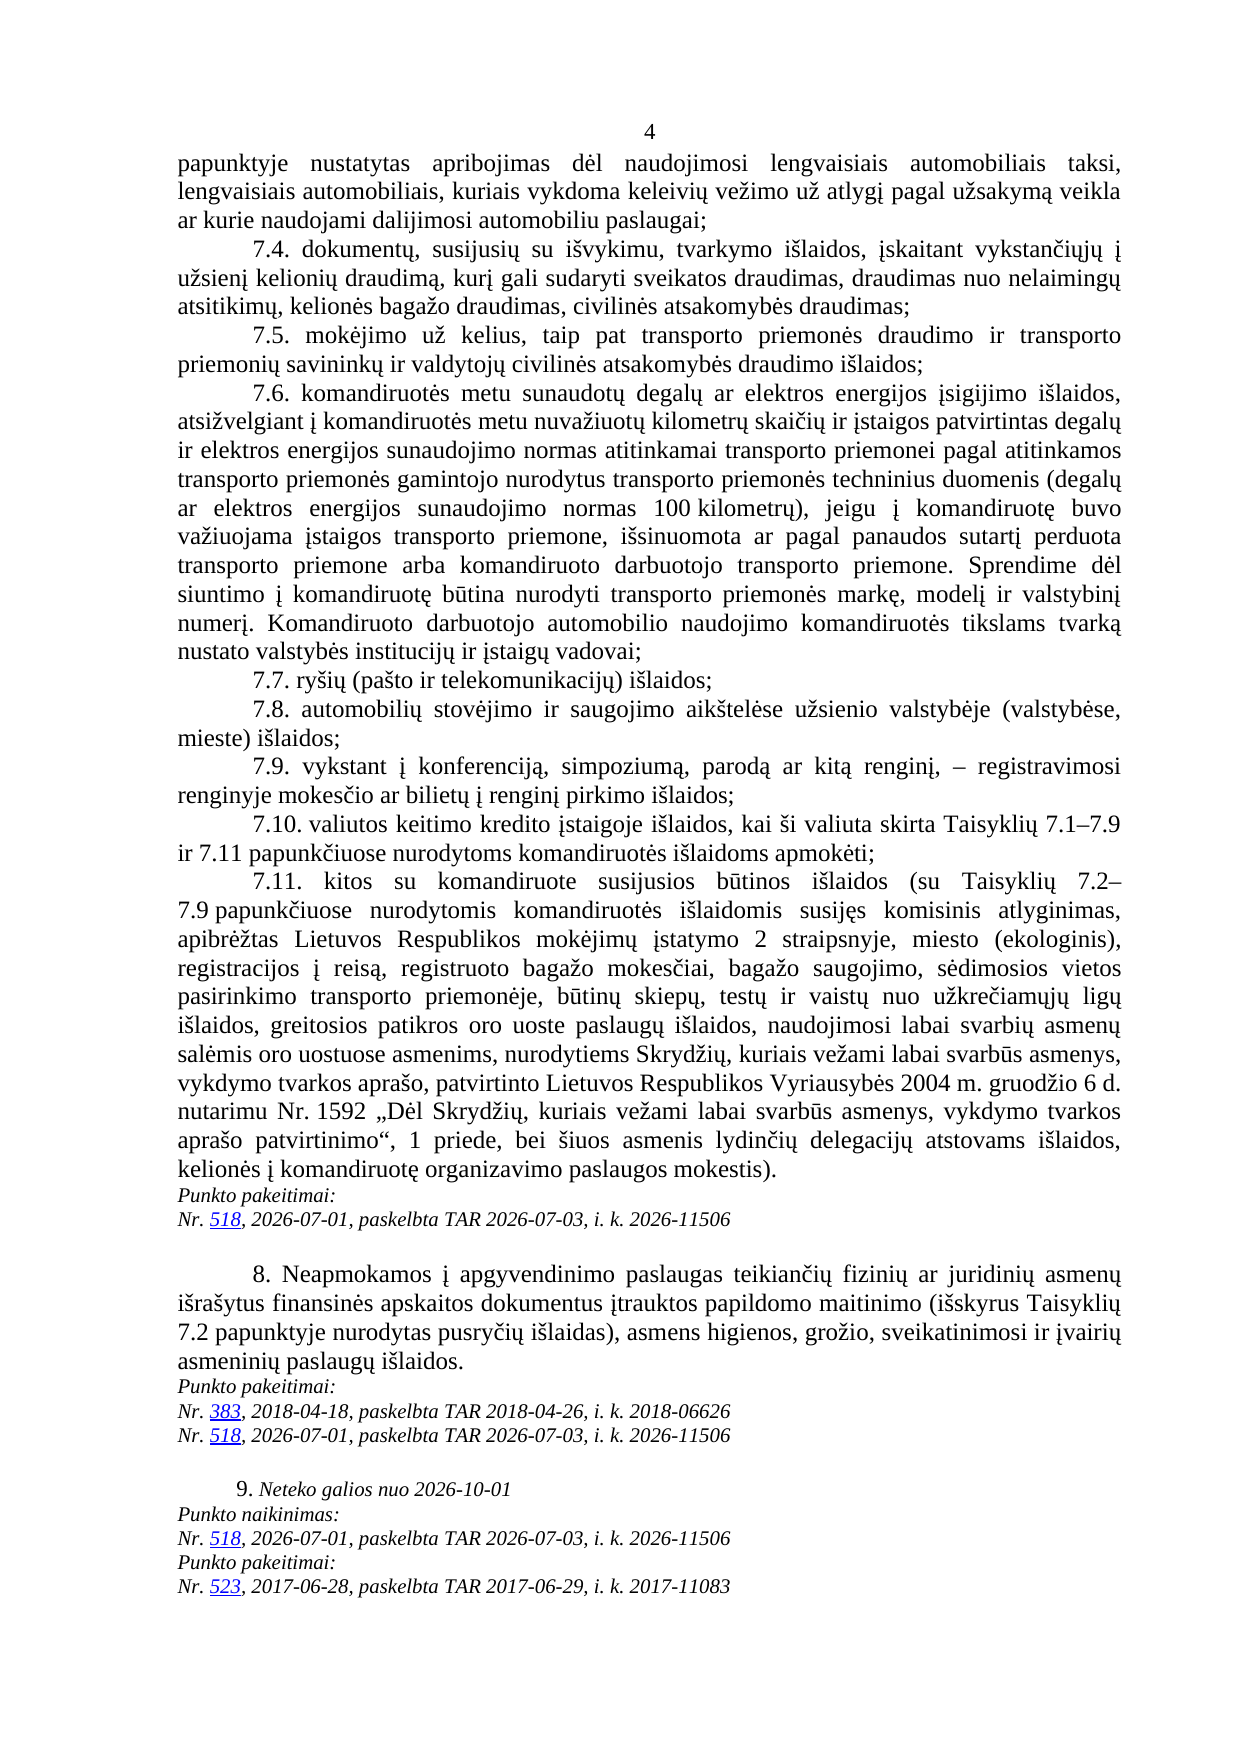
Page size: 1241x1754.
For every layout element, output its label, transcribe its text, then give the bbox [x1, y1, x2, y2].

text 7.5. mokėjimo už kelius, taip pat transporto priemonės draudimo ir transporto priemonių savininkų ir valdytojų civilinės atsakomybės draudimo išlaidos; [177, 320, 1122, 378]
text 7.7. ryšių (pašto ir telekomunikacijų) išlaidos; [177, 665, 1122, 694]
text 7.4. dokumentų, susijusių su išvykimu, tvarkymo išlaidos, įskaitant vykstančiųjų į užsienį kelionių draudimą, kurį gali sudaryti sveikatos draudimas, draudimas nuo nelaimingų atsitikimų, kelionės bagažo draudimas, civilinės atsakomybės draudimas; [177, 234, 1122, 320]
text Nr. 518, 2026-07-01, paskelbta TAR 2026-07-03, i. k. 2026-11506 [177, 1207, 1122, 1231]
text Nr. 523, 2017-06-28, paskelbta TAR 2017-06-29, i. k. 2017-11083 [177, 1574, 1122, 1598]
text Punkto pakeitimai: [177, 1183, 1122, 1207]
text 7.9. vykstant į konferenciją, simpoziumą, parodą ar kitą renginį, – registravimosi renginyje mokesčio ar bilietų į renginį pirkimo išlaidos; [177, 751, 1122, 809]
text Nr. 518, 2026-07-01, paskelbta TAR 2026-07-03, i. k. 2026-11506 [177, 1526, 1122, 1550]
text 7.8. automobilių stovėjimo ir saugojimo aikštelėse užsienio valstybėje (valstybėse, mieste) išlaidos; [177, 694, 1122, 751]
text 7.11. kitos su komandiruote susijusios būtinos išlaidos (su Taisyklių 7.2–7.9 papunkčiuose nurodytomis komandiruotės išlaidomis susijęs komisinis atlyginimas, apibrėžtas Lietuvos Respublikos mokėjimų įstatymo 2 straipsnyje, miesto (ekologinis), registracijos į reisą, registruoto bagažo mokesčiai, bagažo saugojimo, sėdimosios vietos pasirinkimo transporto priemonėje, būtinų skiepų, testų ir vaistų nuo užkrečiamųjų ligų išlaidos, greitosios patikros oro uoste paslaugų išlaidos, naudojimosi labai svarbių asmenų salėmis oro uostuose asmenims, nurodytiems Skrydžių, kuriais vežami labai svarbūs asmenys, vykdymo tvarkos aprašo, patvirtinto Lietuvos Respublikos Vyriausybės 2004 m. gruodžio 6 d. nutarimu Nr. 1592 „Dėl Skrydžių, kuriais vežami labai svarbūs asmenys, vykdymo tvarkos aprašo patvirtinimo“, 1 priede, bei šiuos asmenis lydinčių delegacijų atstovams išlaidos, kelionės į komandiruotę organizavimo paslaugos mokestis). [177, 866, 1122, 1183]
text 9. Neteko galios nuo 2026-10-01 [177, 1475, 1122, 1502]
text Punkto naikinimas: [177, 1502, 1122, 1526]
text Punkto pakeitimai: [177, 1374, 1122, 1398]
text Punkto pakeitimai: [177, 1550, 1122, 1574]
text 7.6. komandiruotės metu sunaudotų degalų ar elektros energijos įsigijimo išlaidos, atsižvelgiant į komandiruotės metu nuvažiuotų kilometrų skaičių ir įstaigos patvirtintas degalų ir elektros energijos sunaudojimo normas atitinkamai transporto priemonei pagal atitinkamos transporto priemonės gamintojo nurodytus transporto priemonės techninius duomenis (degalų ar elektros energijos sunaudojimo normas 100 kilometrų), jeigu į komandiruotę buvo važiuojama įstaigos transporto priemone, išsinuomota ar pagal panaudos sutartį perduota transporto priemone arba komandiruoto darbuotojo transporto priemone. Sprendime dėl siuntimo į komandiruotę būtina nurodyti transporto priemonės markę, modelį ir valstybinį numerį. Komandiruoto darbuotojo automobilio naudojimo komandiruotės tikslams tvarką nustato valstybės institucijų ir įstaigų vadovai; [177, 378, 1122, 665]
text Nr. 518, 2026-07-01, paskelbta TAR 2026-07-03, i. k. 2026-11506 [177, 1423, 1122, 1447]
text Nr. 383, 2018-04-18, paskelbta TAR 2018-04-26, i. k. 2018-06626 [177, 1398, 1122, 1423]
text papunktyje nustatytas apribojimas dėl naudojimosi lengvaisiais automobiliais taksi, lengvaisiais automobiliais, kuriais vykdoma keleivių vežimo už atlygį pagal užsakymą veikla ar kurie naudojami dalijimosi automobiliu paslaugai; [177, 148, 1122, 234]
text 8. Neapmokamos į apgyvendinimo paslaugas teikiančių fizinių ar juridinių asmenų išrašytus finansinės apskaitos dokumentus įtrauktos papildomo maitinimo (išskyrus Taisyklių 7.2 papunktyje nurodytas pusryčių išlaidas), asmens higienos, grožio, sveikatinimosi ir įvairių asmeninių paslaugų išlaidos. [177, 1259, 1122, 1374]
text 7.10. valiutos keitimo kredito įstaigoje išlaidos, kai ši valiuta skirta Taisyklių 7.1–7.9 ir 7.11 papunkčiuose nurodytoms komandiruotės išlaidoms apmokėti; [177, 809, 1122, 866]
